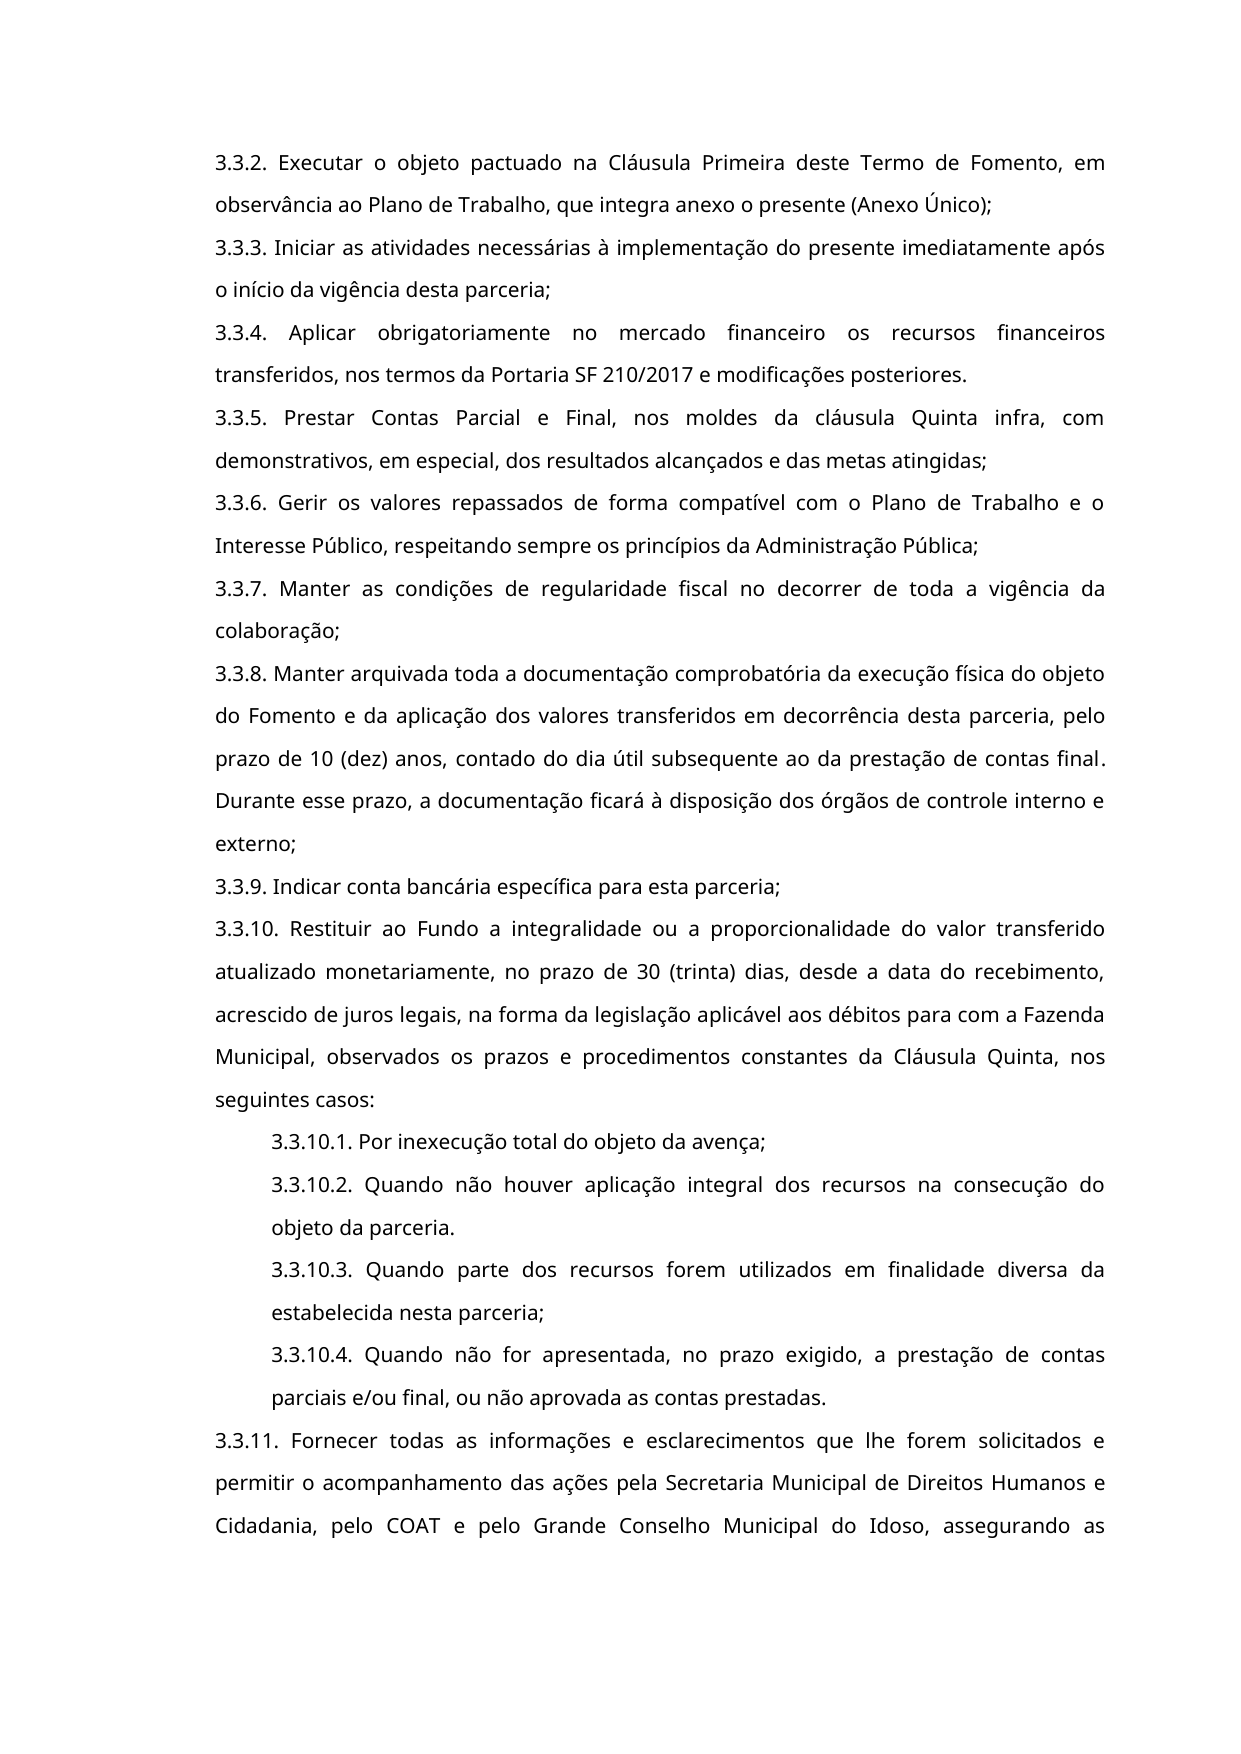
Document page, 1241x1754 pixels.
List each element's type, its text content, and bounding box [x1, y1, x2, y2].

text 3.3.8. Manter arquivada toda a documentação comprobatória da execução física do objeto do Fomento e da aplicação dos valores transferidos em decorrência desta parceria, pelo prazo de 10 (dez) anos, contado do dia útil subsequente ao da prestação de contas final. Durante esse prazo, a documentação ficará à disposição dos órgãos de controle interno e externo; [215, 659, 1106, 858]
text 3.3.10.2. Quando não houver aplicação integral dos recursos na consecução do objeto da parceria. [271, 1170, 1106, 1241]
text 3.3.7. Manter as condições de regularidade fiscal no decorrer de toda a vigência da colaboração; [215, 574, 1106, 645]
text 3.3.10. Restituir ao Fundo a integralidade ou a proporcionalidade do valor transferido atualizado monetariamente, no prazo de 30 (trinta) dias, desde a data do recebimento, acrescido de juros legais, na forma da legislação aplicável aos débitos para com a Fazenda Municipal, observados os prazos e procedimentos constantes da Cláusula Quinta, nos seguintes casos: [215, 914, 1106, 1113]
text 3.3.10.3. Quando parte dos recursos forem utilizados em finalidade diversa da estabelecida nesta parceria; [271, 1255, 1106, 1326]
text 3.3.3. Iniciar as atividades necessárias à implementação do presente imediatamente após o início da vigência desta parceria; [215, 233, 1106, 304]
text 3.3.9. Indicar conta bancária específica para esta parceria; [215, 872, 1106, 900]
text 3.3.2. Executar o objeto pactuado na Cláusula Primeira deste Termo de Fomento, em observância ao Plano de Trabalho, que integra anexo o presente (Anexo Único); [215, 148, 1106, 219]
text 3.3.4. Aplicar obrigatoriamente no mercado financeiro os recursos financeiros transferidos, nos termos da Portaria SF 210/2017 e modificações posteriores. [215, 318, 1106, 389]
text 3.3.5. Prestar Contas Parcial e Final, nos moldes da cláusula Quinta infra, com demonstrativos, em especial, dos resultados alcançados e das metas atingidas; [215, 403, 1106, 474]
text 3.3.6. Gerir os valores repassados de forma compatível com o Plano de Trabalho e o Interesse Público, respeitando sempre os princípios da Administração Pública; [215, 488, 1106, 559]
text 3.3.11. Fornecer todas as informações e esclarecimentos que lhe forem solicitados e permitir o acompanhamento das ações pela Secretaria Municipal de Direitos Humanos e Cidadania, pelo COAT e pelo Grande Conselho Municipal do Idoso, assegurando as [215, 1426, 1106, 1539]
text 3.3.10.4. Quando não for apresentada, no prazo exigido, a prestação de contas parciais e/ou final, ou não aprovada as contas prestadas. [271, 1341, 1106, 1412]
text 3.3.10.1. Por inexecução total do objeto da avença; [271, 1127, 1106, 1156]
